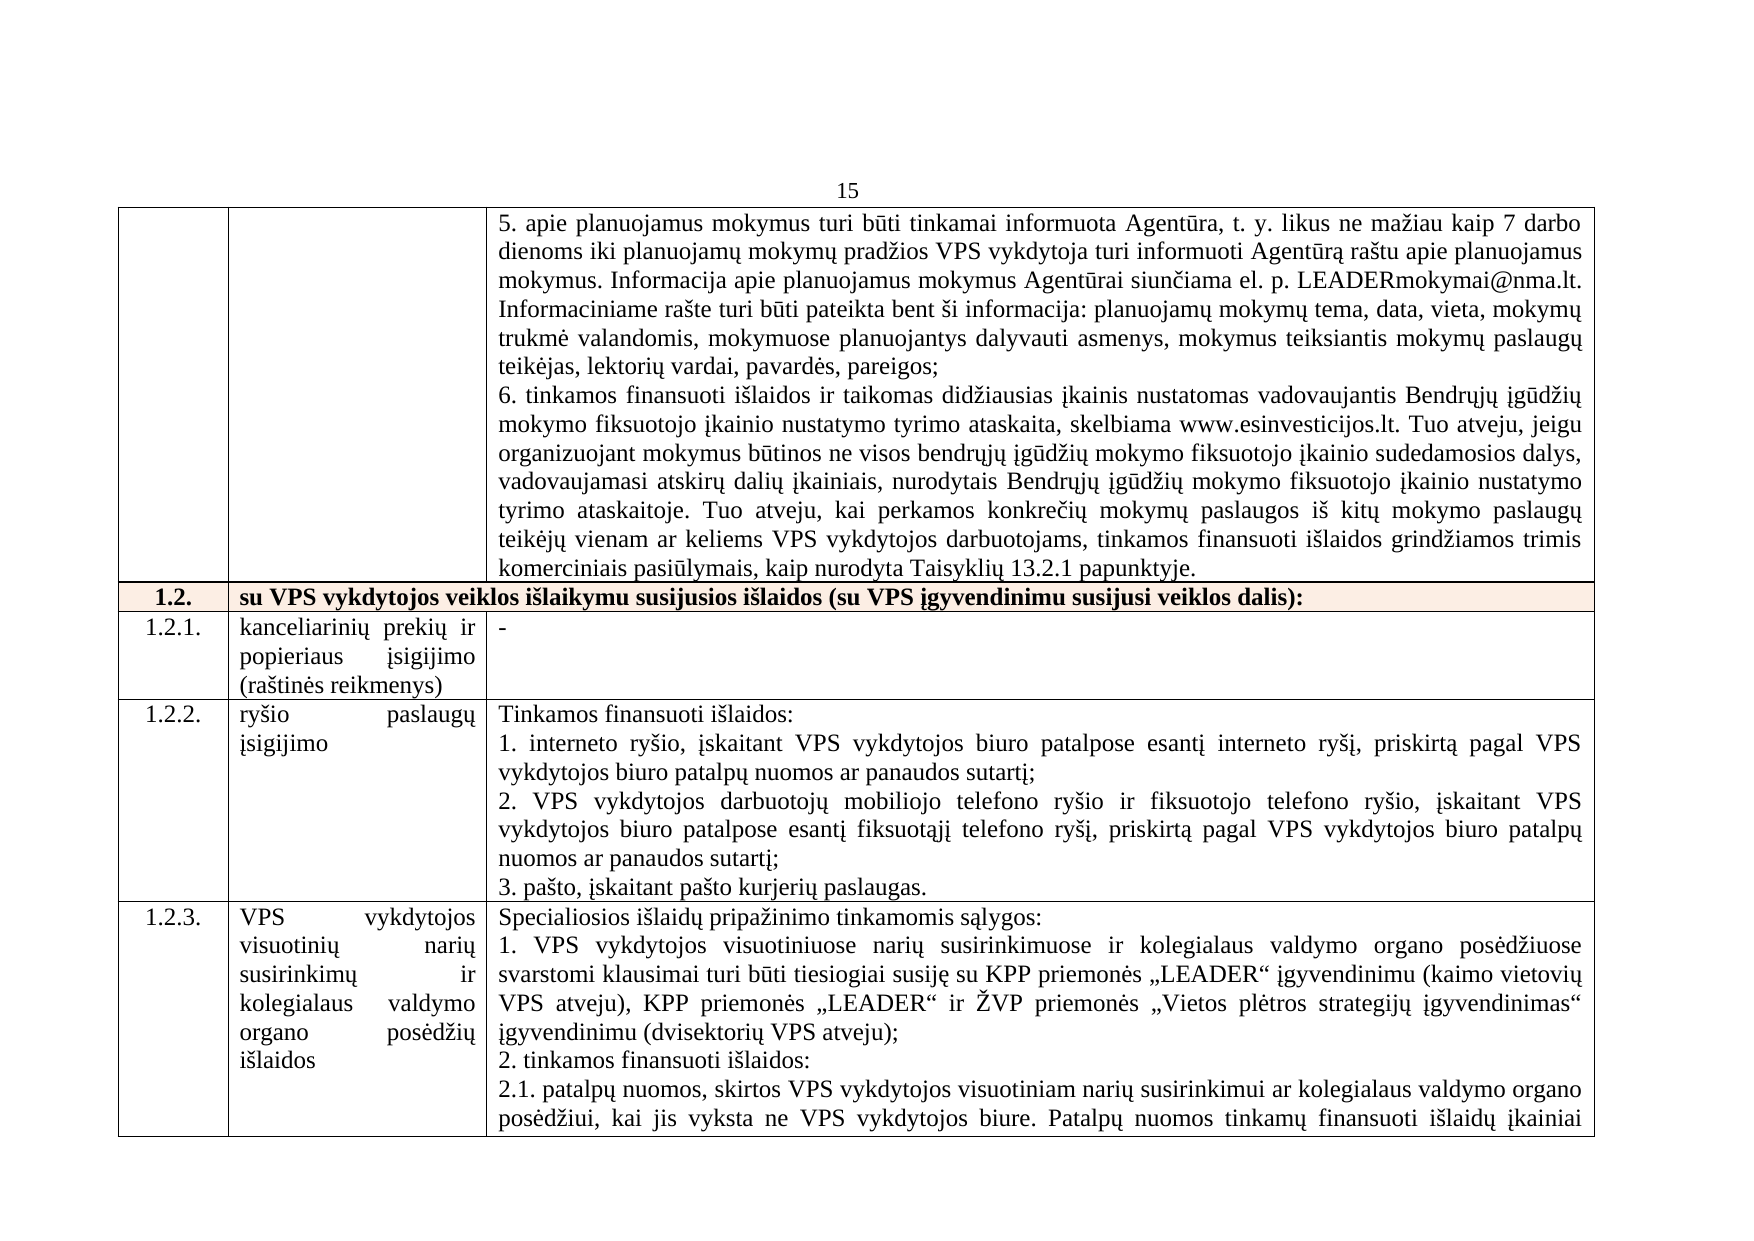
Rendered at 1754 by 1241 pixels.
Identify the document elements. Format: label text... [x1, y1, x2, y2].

table_cell Tinkamos finansuoti išlaidos: 1. interneto ryšio, įskaitant VPS vykdytojos biuro patalpose esantį interneto ryšį, priskirtą pagal VPS vykdytojos biuro patalpų nuomos ar panaudos sutartį; 2. VPS vykdytojos darbuotojų mobiliojo telefono ryšio ir fiksuotojo telefono ryšio, įskaitant VPS vykdytojos biuro patalpose esantį fiksuotąjį telefono ryšį, priskirtą pagal VPS vykdytojos biuro patalpų nuomos ar panaudos sutartį; 3. pašto, įskaitant pašto kurjerių paslaugas. [487, 700, 1594, 901]
table_cell 1.2.1. [119, 612, 228, 698]
table_cell - [487, 612, 1594, 698]
table_cell 1.2.3. [119, 902, 228, 1136]
table_cell VPS vykdytojos visuotinių narių susirinkimų ir kolegialaus valdymo organo posėdžių išlaidos [229, 902, 486, 1136]
table_cell 5. apie planuojamus mokymus turi būti tinkamai informuota Agentūra, t. y. likus ne mažiau kaip 7 darbo dienoms iki planuojamų mokymų pradžios VPS vykdytoja turi informuoti Agentūrą raštu apie planuojamus mokymus. Informacija apie planuojamus mokymus Agentūrai siunčiama el. p. LEADERmokymai@nma.lt. Informaciniame rašte turi būti pateikta bent ši informacija: planuojamų mokymų tema, data, vieta, mokymų trukmė valandomis, mokymuose planuojantys dalyvauti asmenys, mokymus teiksiantis mokymų paslaugų teikėjas, lektorių vardai, pavardės, pareigos; 6. tinkamos finansuoti išlaidos ir taikomas didžiausias įkainis nustatomas vadovaujantis Bendrųjų įgūdžių mokymo fiksuotojo įkainio nustatymo tyrimo ataskaita, skelbiama www.esinvesticijos.lt. Tuo atveju, jeigu organizuojant mokymus būtinos ne visos bendrųjų įgūdžių mokymo fiksuotojo įkainio sudedamosios dalys, vadovaujamasi atskirų dalių įkainiais, nurodytais Bendrųjų įgūdžių mokymo fiksuotojo įkainio nustatymo tyrimo ataskaitoje. Tuo atveju, kai perkamos konkrečių mokymų paslaugos iš kitų mokymo paslaugų teikėjų vienam ar keliems VPS vykdytojos darbuotojams, tinkamos finansuoti išlaidos grindžiamos trimis komerciniais pasiūlymais, kaip nurodyta Taisyklių 13.2.1 papunktyje. [487, 208, 1594, 581]
table_cell 1.2. [119, 583, 228, 611]
table_cell [229, 208, 486, 581]
table_cell kanceliarinių prekių ir popieriaus įsigijimo (raštinės reikmenys) [229, 612, 486, 698]
table_cell ryšio paslaugų įsigijimo [229, 700, 486, 901]
table_cell 1.2.2. [119, 700, 228, 901]
table_cell su VPS vykdytojos veiklos išlaikymu susijusios išlaidos (su VPS įgyvendinimu susijusi veiklos dalis): [229, 583, 1594, 611]
table_cell Specialiosios išlaidų pripažinimo tinkamomis sąlygos: 1. VPS vykdytojos visuotiniuose narių susirinkimuose ir kolegialaus valdymo organo posėdžiuose svarstomi klausimai turi būti tiesiogiai susiję su KPP priemonės „LEADER“ įgyvendinimu (kaimo vietovių VPS atveju), KPP priemonės „LEADER“ ir ŽVP priemonės „Vietos plėtros strategijų įgyvendinimas“ įgyvendinimu (dvisektorių VPS atveju); 2. tinkamos finansuoti išlaidos: 2.1. patalpų nuomos, skirtos VPS vykdytojos visuotiniam narių susirinkimui ar kolegialaus valdymo organo posėdžiui, kai jis vyksta ne VPS vykdytojos biure. Patalpų nuomos tinkamų finansuoti išlaidų įkainiai [487, 902, 1594, 1136]
table_cell [119, 208, 228, 581]
